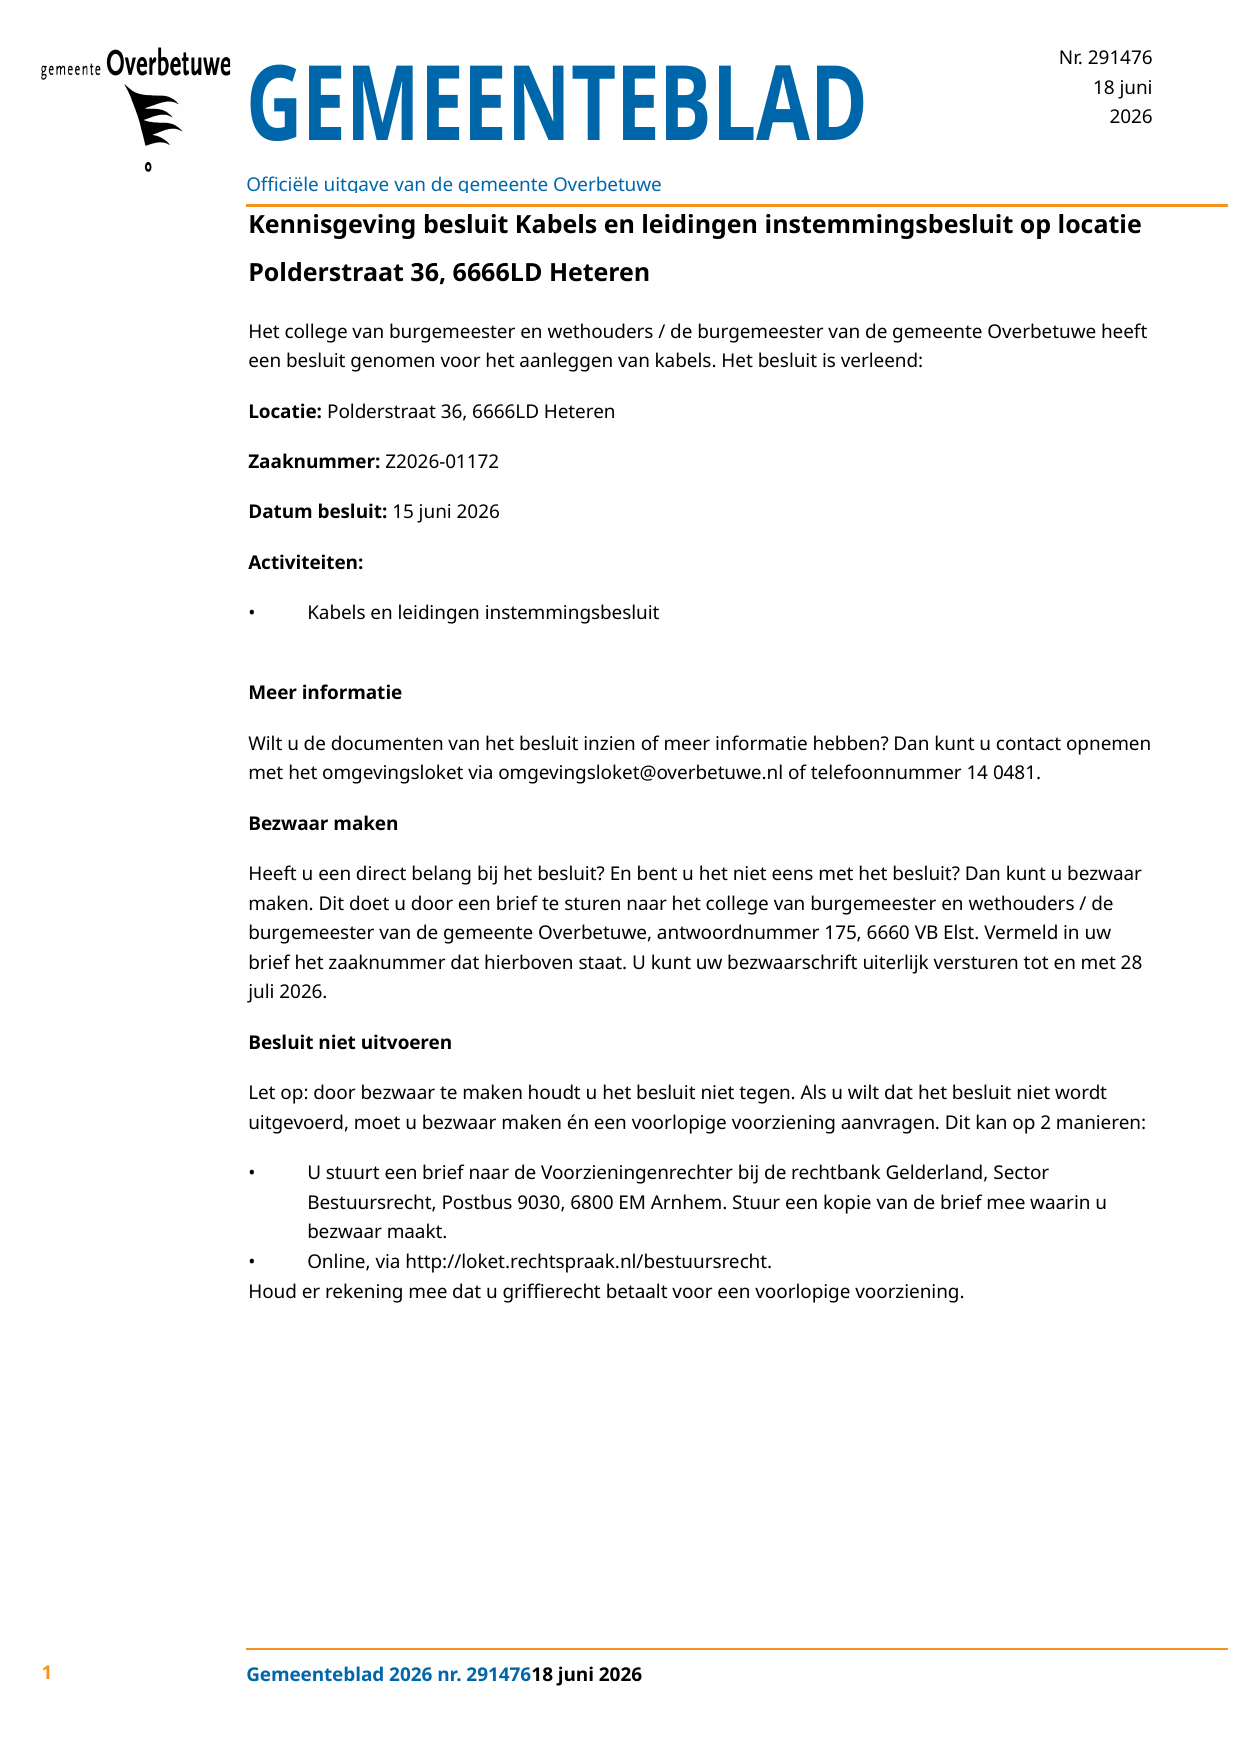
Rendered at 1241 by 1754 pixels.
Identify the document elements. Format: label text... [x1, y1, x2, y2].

text Meer informatie [248, 679, 1152, 705]
text Locatie: Polderstraat 36, 6666LD Heteren [248, 398, 1152, 424]
text Wilt u de documenten van het besluit inzien of meer informatie hebben? Dan kunt u contact opnemen met het omgevingsloket via omgevingsloket@overbetuwe.nl of telefoonnummer 14 0481. [248, 730, 1152, 785]
list Kabels en leidingen instemmingsbesluit [248, 599, 1152, 625]
picture [41, 47, 231, 172]
text Let op: door bezwaar te maken houdt u het besluit niet tegen. Als u wilt dat het besluit niet wordt uitgevoerd, moet u bezwaar maken én een voorlopige voorziening aanvragen. Dit kan op 2 manieren: [248, 1079, 1152, 1135]
text Bezwaar maken [248, 810, 1152, 836]
text Kennisgeving besluit Kabels en leidingen instemmingsbesluit op locatie Polderstraat 36, 6666LD Heteren [248, 207, 1152, 288]
list U stuurt een brief naar de Voorzieningenrechter bij de rechtbank Gelderland, Sector Bestuursrecht, Postbus 9030, 6800 EM Arnhem. Stuur een kopie van de brief mee waarin u bezwaar maakt. [248, 1159, 1152, 1244]
text Heeft u een direct belang bij het besluit? En bent u het niet eens met het besluit? Dan kunt u bezwaar maken. Dit doet u door een brief te sturen naar het college van burgemeester en wethouders / de burgemeester van de gemeente Overbetuwe, antwoordnummer 175, 6660 VB Elst. Vermeld in uw brief het zaaknummer dat hierboven staat. U kunt uw bezwaarschrift uiterlijk versturen tot en met 28 juli 2026. [248, 860, 1152, 1004]
text Houd er rekening mee dat u griffierecht betaalt voor een voorlopige voorziening. [248, 1278, 1152, 1304]
text Besluit niet uitvoeren [248, 1029, 1152, 1055]
text Zaaknummer: Z2026-01172 [248, 448, 1152, 474]
list Online, via http://loket.rechtspraak.nl/bestuursrecht. [248, 1248, 1152, 1274]
text Activiteiten: [248, 549, 1152, 575]
text Datum besluit: 15 juni 2026 [248, 499, 1152, 524]
text Het college van burgemeester en wethouders / de burgemeester van de gemeente Overbetuwe heeft een besluit genomen voor het aanleggen van kabels. Het besluit is verleend: [248, 318, 1152, 373]
